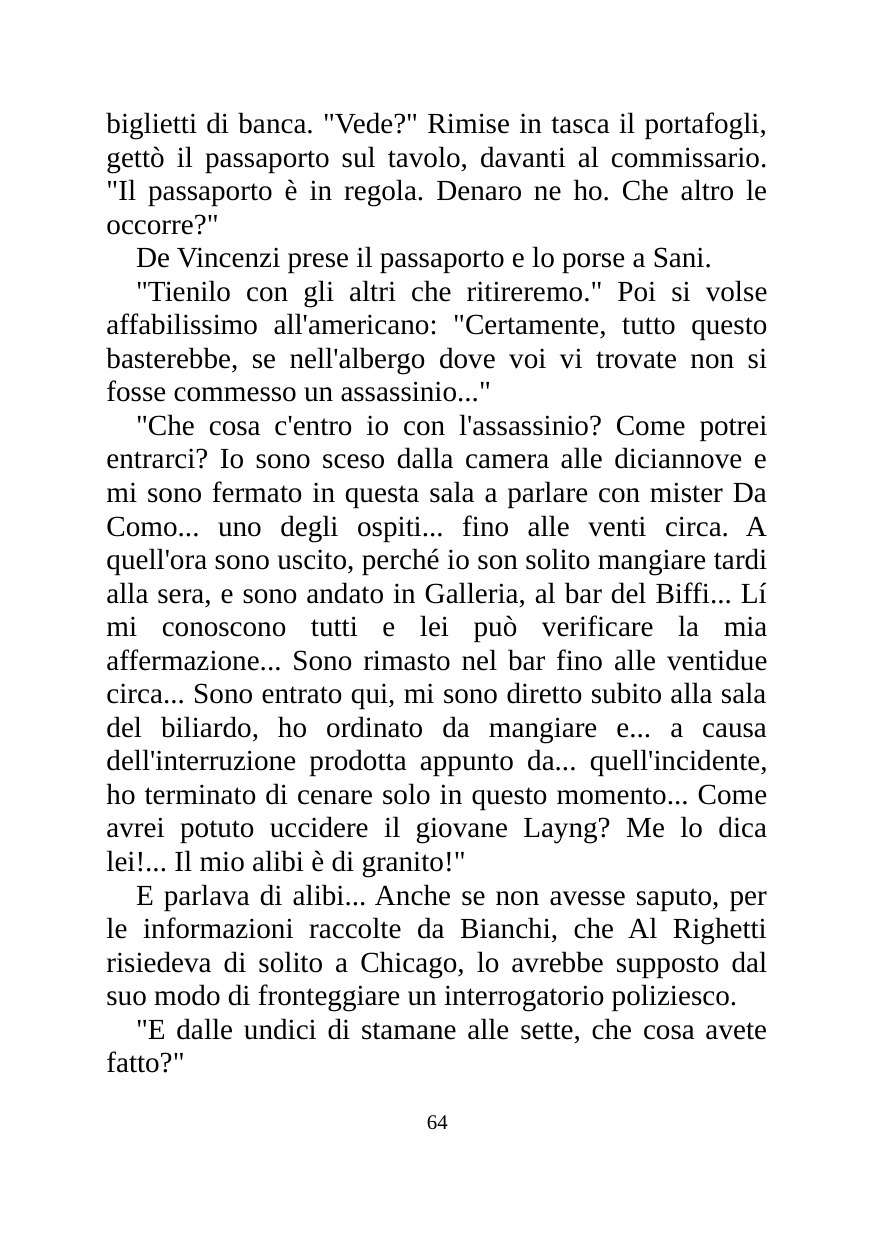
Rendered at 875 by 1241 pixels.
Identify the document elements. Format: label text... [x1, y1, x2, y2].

text "Che cosa c'entro io con l'assassinio? Come potrei entrarci? Io sono sceso dalla camera alle diciannove e mi sono fermato in questa sala a parlare con mister Da Como... uno degli ospiti... fino alle venti circa. A quell'ora sono uscito, perché io son solito mangiare tardi alla sera, e sono andato in Galleria, al bar del Biffi... Lí mi conoscono tutti e lei può verificare la mia affermazione... Sono rimasto nel bar fino alle ventidue circa... Sono entrato qui, mi sono diretto subito alla sala del biliardo, ho ordinato da mangiare e... a causa dell'interruzione prodotta appunto da... quell'incidente, ho terminato di cenare solo in questo momento... Come avrei potuto uccidere il giovane Layng? Me lo dica lei!... Il mio alibi è di granito!" [106, 408, 768, 878]
text biglietti di banca. "Vede?" Rimise in tasca il portafogli, gettò il passaporto sul tavolo, davanti al commissario. "Il passaporto è in regola. Denaro ne ho. Che altro le occorre?" [106, 106, 768, 240]
text "E dalle undici di stamane alle sette, che cosa avete fatto?" [106, 1012, 768, 1079]
text "Tienilo con gli altri che ritireremo." Poi si volse affabilissimo all'americano: "Certamente, tutto questo basterebbe, se nell'albergo dove voi vi trovate non si fosse commesso un assassinio..." [106, 274, 768, 408]
text De Vincenzi prese il passaporto e lo porse a Sani. [106, 240, 768, 274]
text E parlava di alibi... Anche se non avesse saputo, per le informazioni raccolte da Bianchi, che Al Righetti risiedeva di solito a Chicago, lo avrebbe supposto dal suo modo di fronteggiare un interrogatorio poliziesco. [106, 878, 768, 1012]
